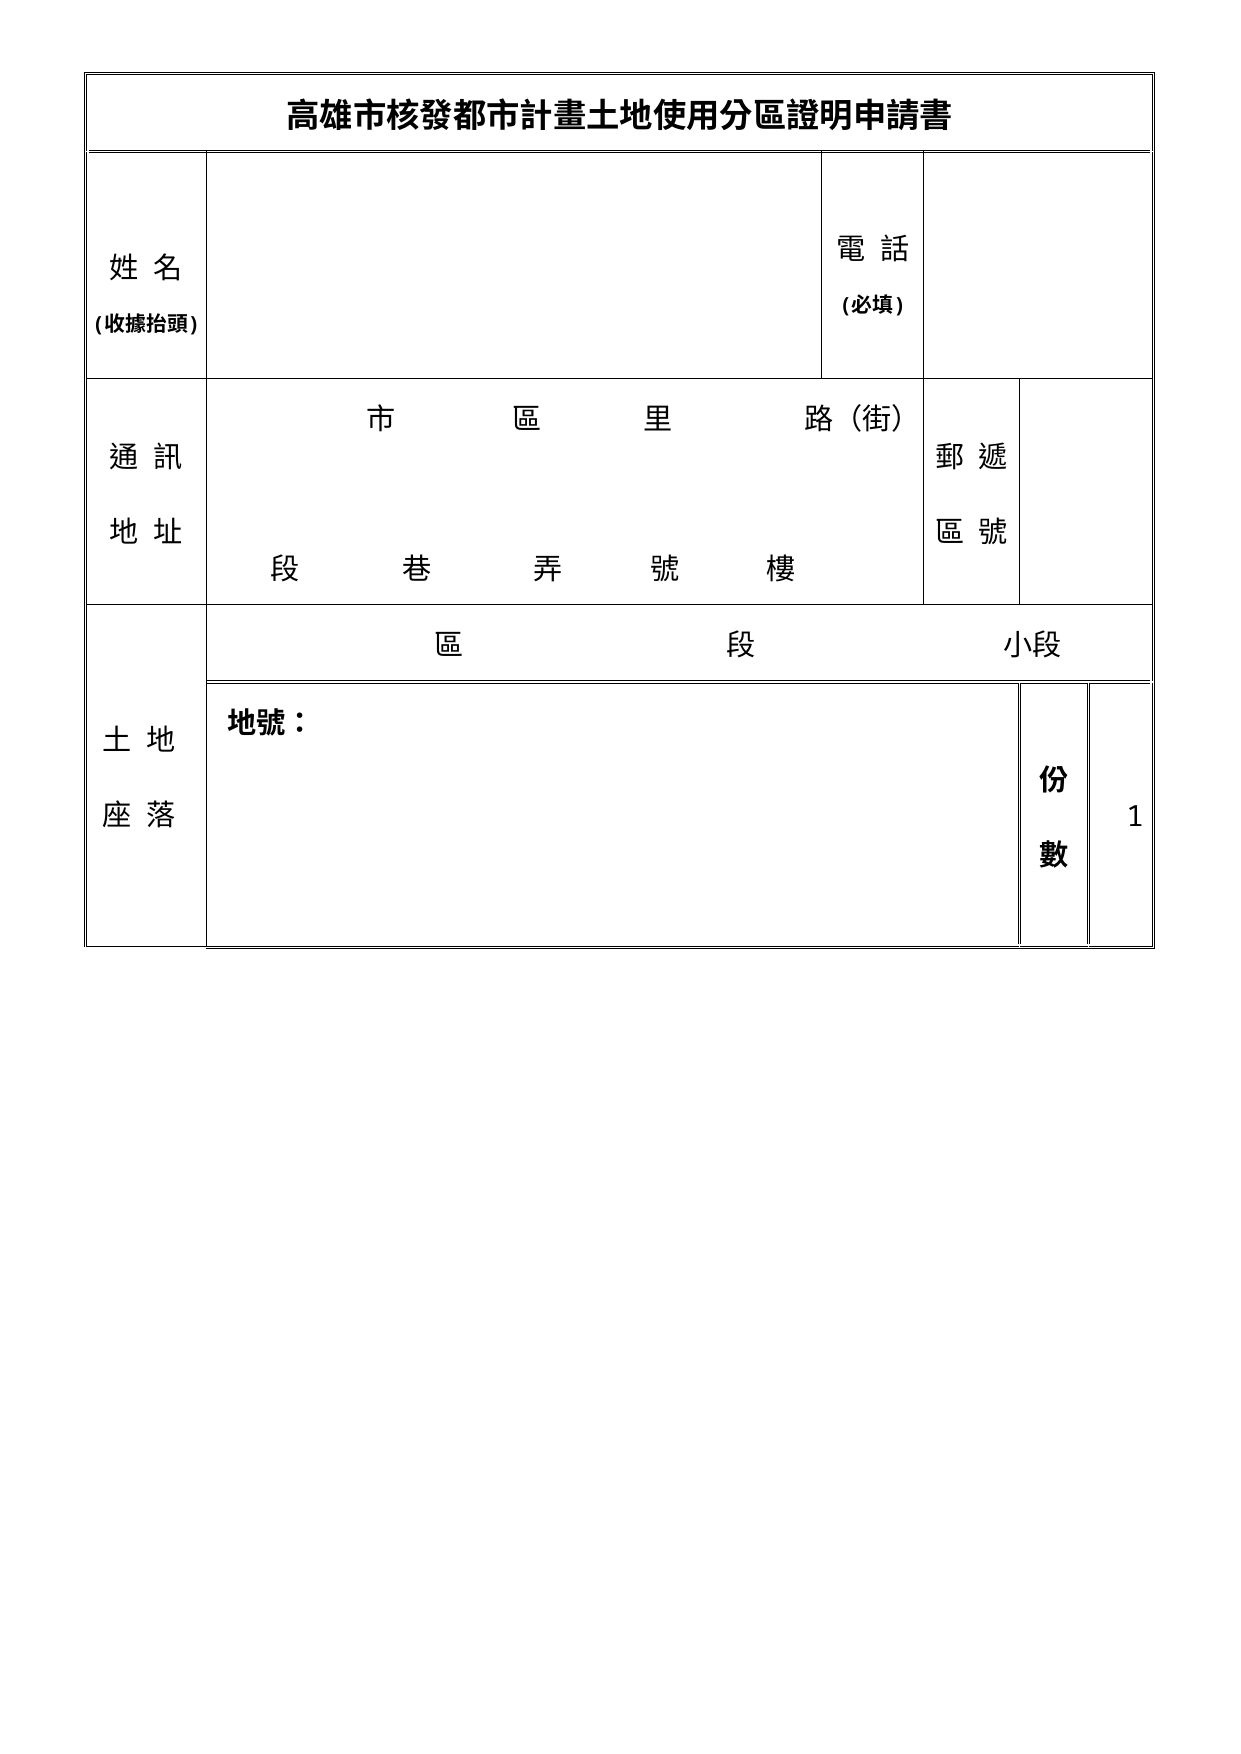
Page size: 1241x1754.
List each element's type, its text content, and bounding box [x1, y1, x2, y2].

table_cell 電 話 (必填) [822, 153, 923, 378]
table_cell 區 段 小段 [207, 605, 1152, 680]
table_cell [1020, 379, 1152, 604]
table_cell 通 訊 地 址 [87, 379, 206, 604]
table_cell 1 [1088, 680, 1154, 946]
table_cell 姓 名 (收據抬頭) [85, 150, 206, 378]
table_cell 土 地 座 落 [87, 605, 206, 946]
table_cell 份 數 [1019, 684, 1088, 946]
table_cell 市 區 里 路（街） 段 巷 弄 號 樓 [207, 379, 923, 604]
table_header 高雄市核發都市計畫土地使用分區證明申請書 [87, 75, 1152, 150]
table_cell [924, 150, 1154, 378]
table_cell [207, 153, 821, 378]
table_cell 郵 遞區 號 [924, 379, 1019, 604]
table_cell 地號： [207, 684, 1019, 946]
